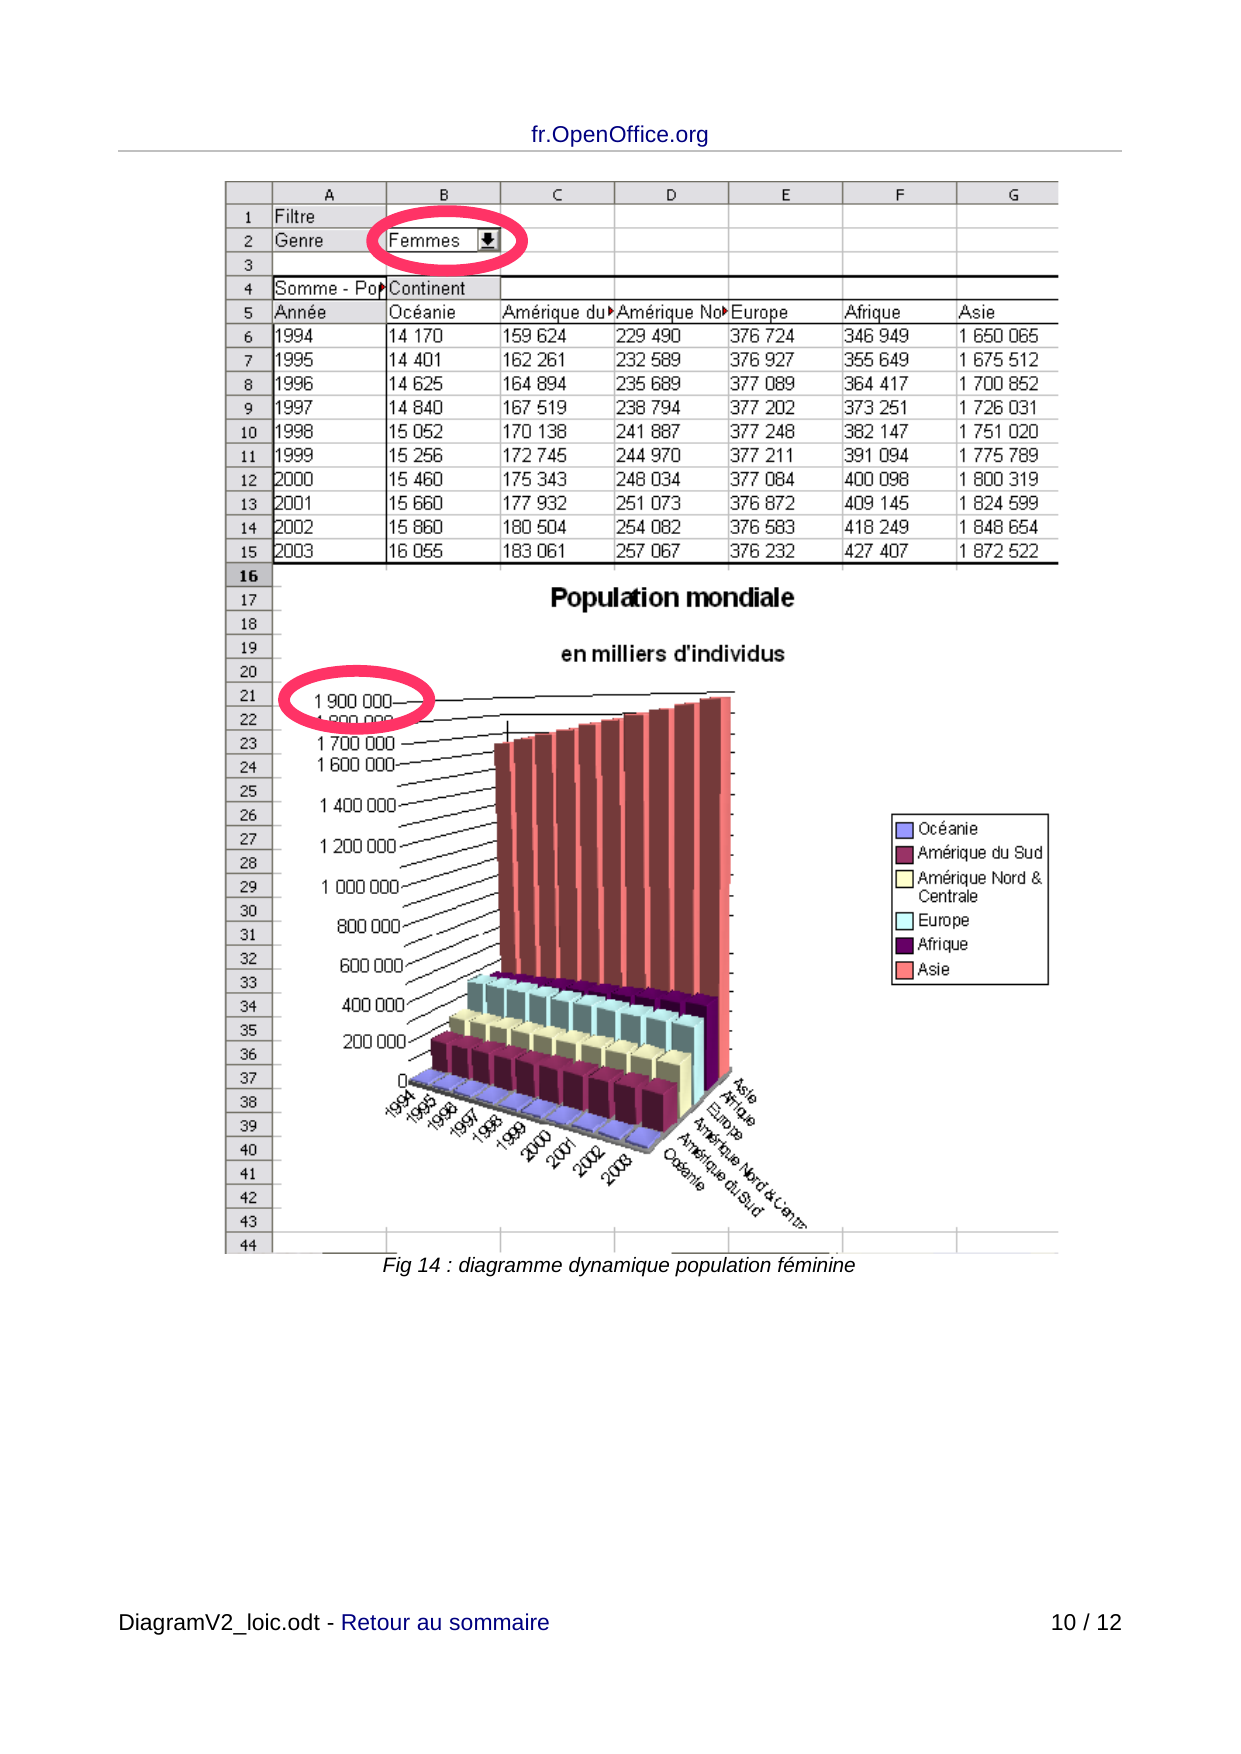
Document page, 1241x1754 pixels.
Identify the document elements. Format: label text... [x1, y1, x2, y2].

picture [224, 181, 1059, 1254]
text Fig 14 : diagramme dynamique population féminine [118, 182, 1122, 1277]
